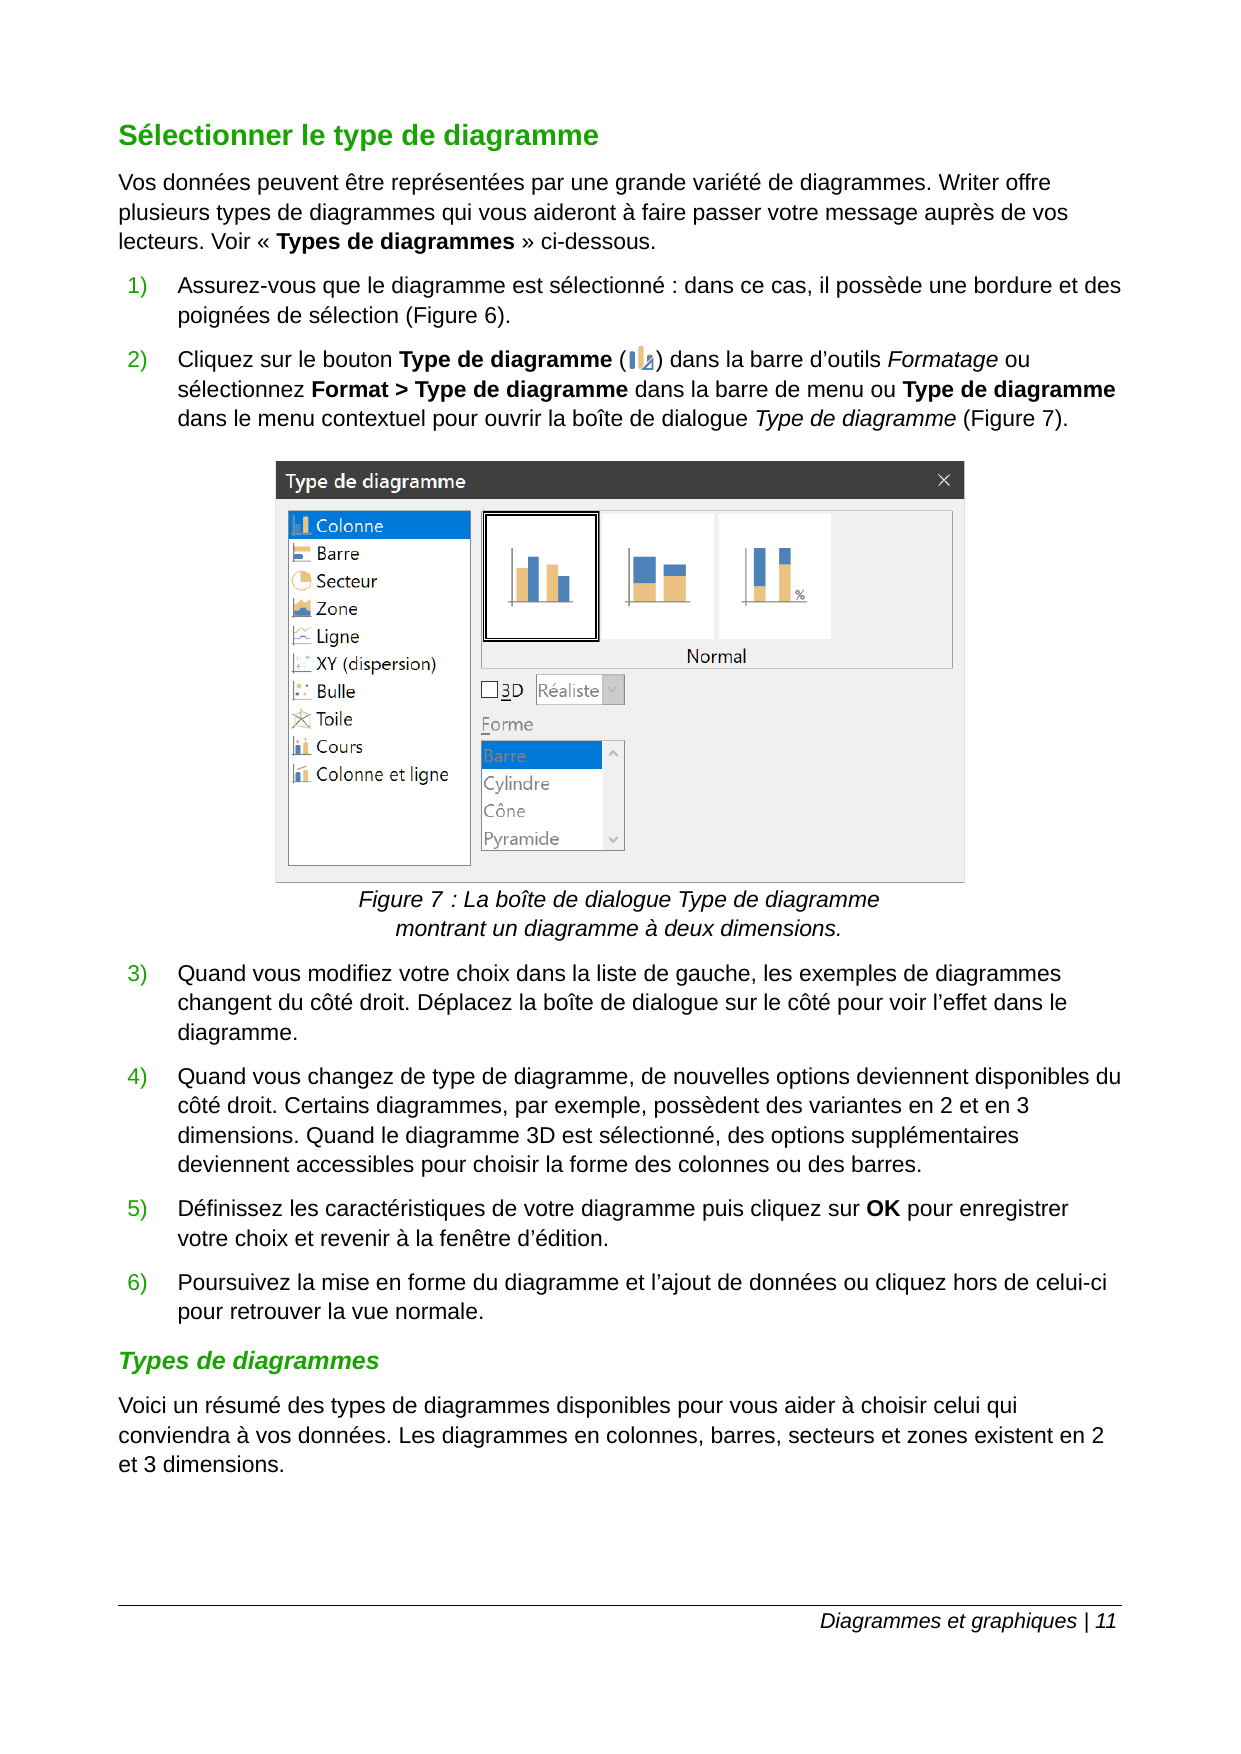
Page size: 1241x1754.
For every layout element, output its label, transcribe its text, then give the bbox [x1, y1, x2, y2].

list Cliquez sur le bouton Type de diagramme () dans la barre d’outils Formatage ou sélectionnez Format > Type de diagramme dans la barre de menu ou Type de diagramme dans le menu contextuel pour ouvrir la boîte de dialogue Type de diagramme (Figure 7). [148, 343, 1122, 432]
list Assurez-vous que le diagramme est sélectionné : dans ce cas, il possède une bordure et des poignées de sélection (Figure 6). [148, 269, 1122, 328]
list Poursuivez la mise en forme du diagramme et l’ajout de données ou cliquez hors de celui-ci pour retrouver la vue normale. [148, 1266, 1122, 1324]
list Quand vous changez de type de diagramme, de nouvelles options deviennent disponibles du côté droit. Certains diagrammes, par exemple, possèdent des variantes en 2 et en 3 dimensions. Quand le diagramme 3D est sélectionné, des options supplémentaires deviennent accessibles pour choisir la forme des colonnes ou des barres. [148, 1059, 1122, 1177]
picture [275, 461, 965, 883]
subtitle Sélectionner le type de diagramme [118, 118, 1122, 152]
subtitle Types de diagrammes [118, 1345, 1122, 1374]
text Voici un résumé des types de diagrammes disponibles pour vous aider à choisir celui qui conviendra à vos données. Les diagrammes en colonnes, barres, secteurs et zones existent en 2 et 3 dimensions. [118, 1389, 1122, 1478]
list Quand vous modifiez votre choix dans la liste de gauche, les exemples de diagrammes changent du côté droit. Déplacez la boîte de dialogue sur le côté pour voir l’effet dans le diagramme. [148, 956, 1122, 1045]
text Vos données peuvent être représentées par une grande variété de diagrammes. Writer offre plusieurs types de diagrammes qui vous aideront à faire passer votre message auprès de vos lecteurs. Voir « Types de diagrammes » ci-dessous. [118, 166, 1122, 255]
text Figure 7 : La boîte de dialogue Type de diagramme montrant un diagramme à deux dimensions. [118, 883, 1122, 942]
list Définissez les caractéristiques de votre diagramme puis cliquez sur OK pour enregistrer votre choix et revenir à la fenêtre d’édition. [148, 1192, 1122, 1251]
